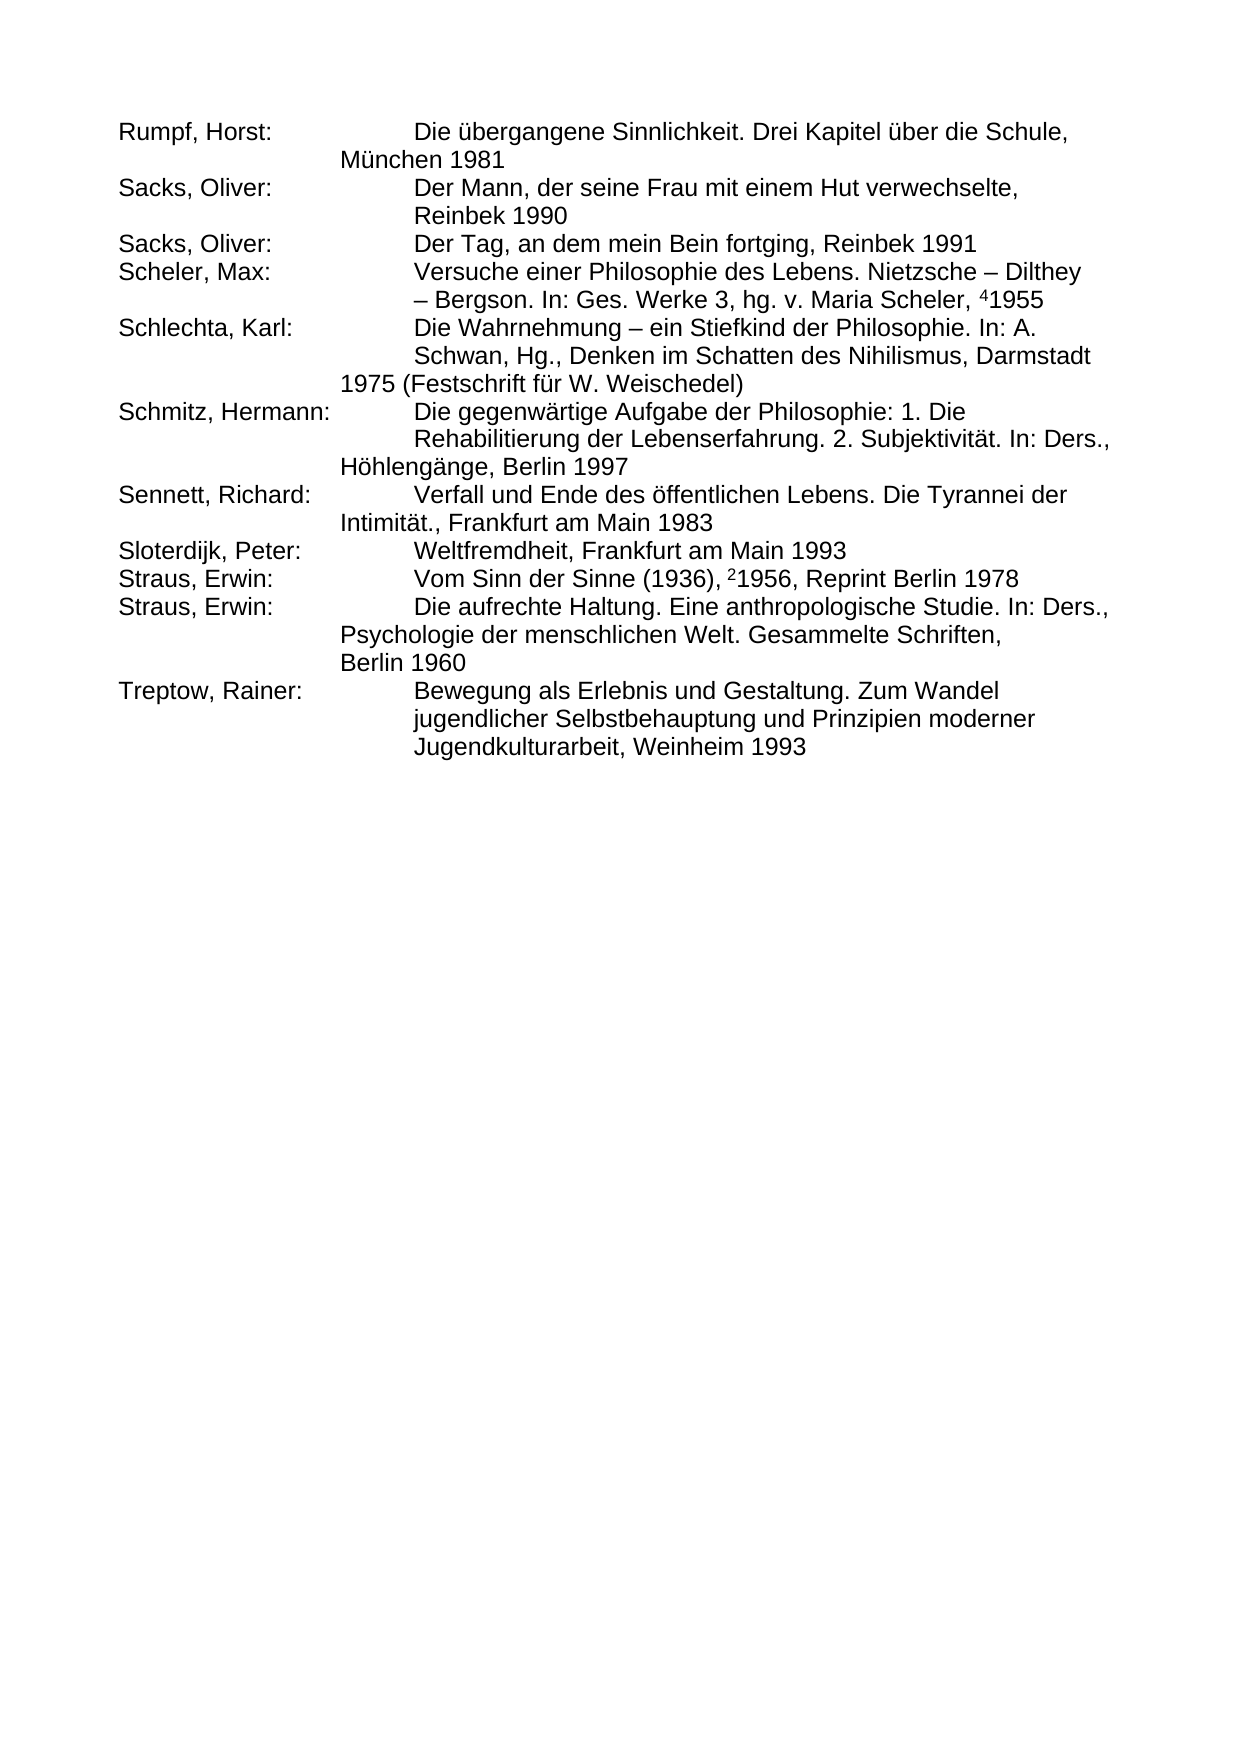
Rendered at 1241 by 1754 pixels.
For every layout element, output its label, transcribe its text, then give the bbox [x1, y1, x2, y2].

text Straus, Erwin: Vom Sinn der Sinne (1936), 21956, Reprint Berlin 1978 [118, 565, 1122, 593]
text Treptow, Rainer: Bewegung als Erlebnis und Gestaltung. Zum Wandel jugendlicher Selbstbehauptung und Prinzipien moderner Jugendkulturarbeit, Weinheim 1993 [118, 676, 1122, 760]
text Sacks, Oliver: Der Tag, an dem mein Bein fortging, Reinbek 1991 [118, 230, 1122, 258]
text Sacks, Oliver: Der Mann, der seine Frau mit einem Hut verwechselte, Reinbek 1990 [118, 174, 1122, 230]
text Straus, Erwin: Die aufrechte Haltung. Eine anthropologische Studie. In: Ders., Psychologie der menschlichen Welt. Gesammelte Schriften, Berlin 1960 [118, 593, 1122, 676]
text Scheler, Max: Versuche einer Philosophie des Lebens. Nietzsche – Dilthey – Bergson. In: Ges. Werke 3, hg. v. Maria Scheler, 41955 [118, 258, 1122, 313]
text Rumpf, Horst: Die übergangene Sinnlichkeit. Drei Kapitel über die Schule, München 1981 [118, 118, 1122, 174]
text Schmitz, Hermann: Die gegenwärtige Aufgabe der Philosophie: 1. Die Rehabilitierung der Lebenserfahrung. 2. Subjektivität. In: Ders., Höhlengänge, Berlin 1997 [118, 397, 1122, 481]
text Schlechta, Karl: Die Wahrnehmung – ein Stiefkind der Philosophie. In: A. Schwan, Hg., Denken im Schatten des Nihilismus, Darmstadt 1975 (Festschrift für W. Weischedel) [118, 313, 1122, 397]
text Sennett, Richard: Verfall und Ende des öffentlichen Lebens. Die Tyrannei der Intimität., Frankfurt am Main 1983 [118, 481, 1122, 537]
text Sloterdijk, Peter: Weltfremdheit, Frankfurt am Main 1993 [118, 537, 1122, 565]
